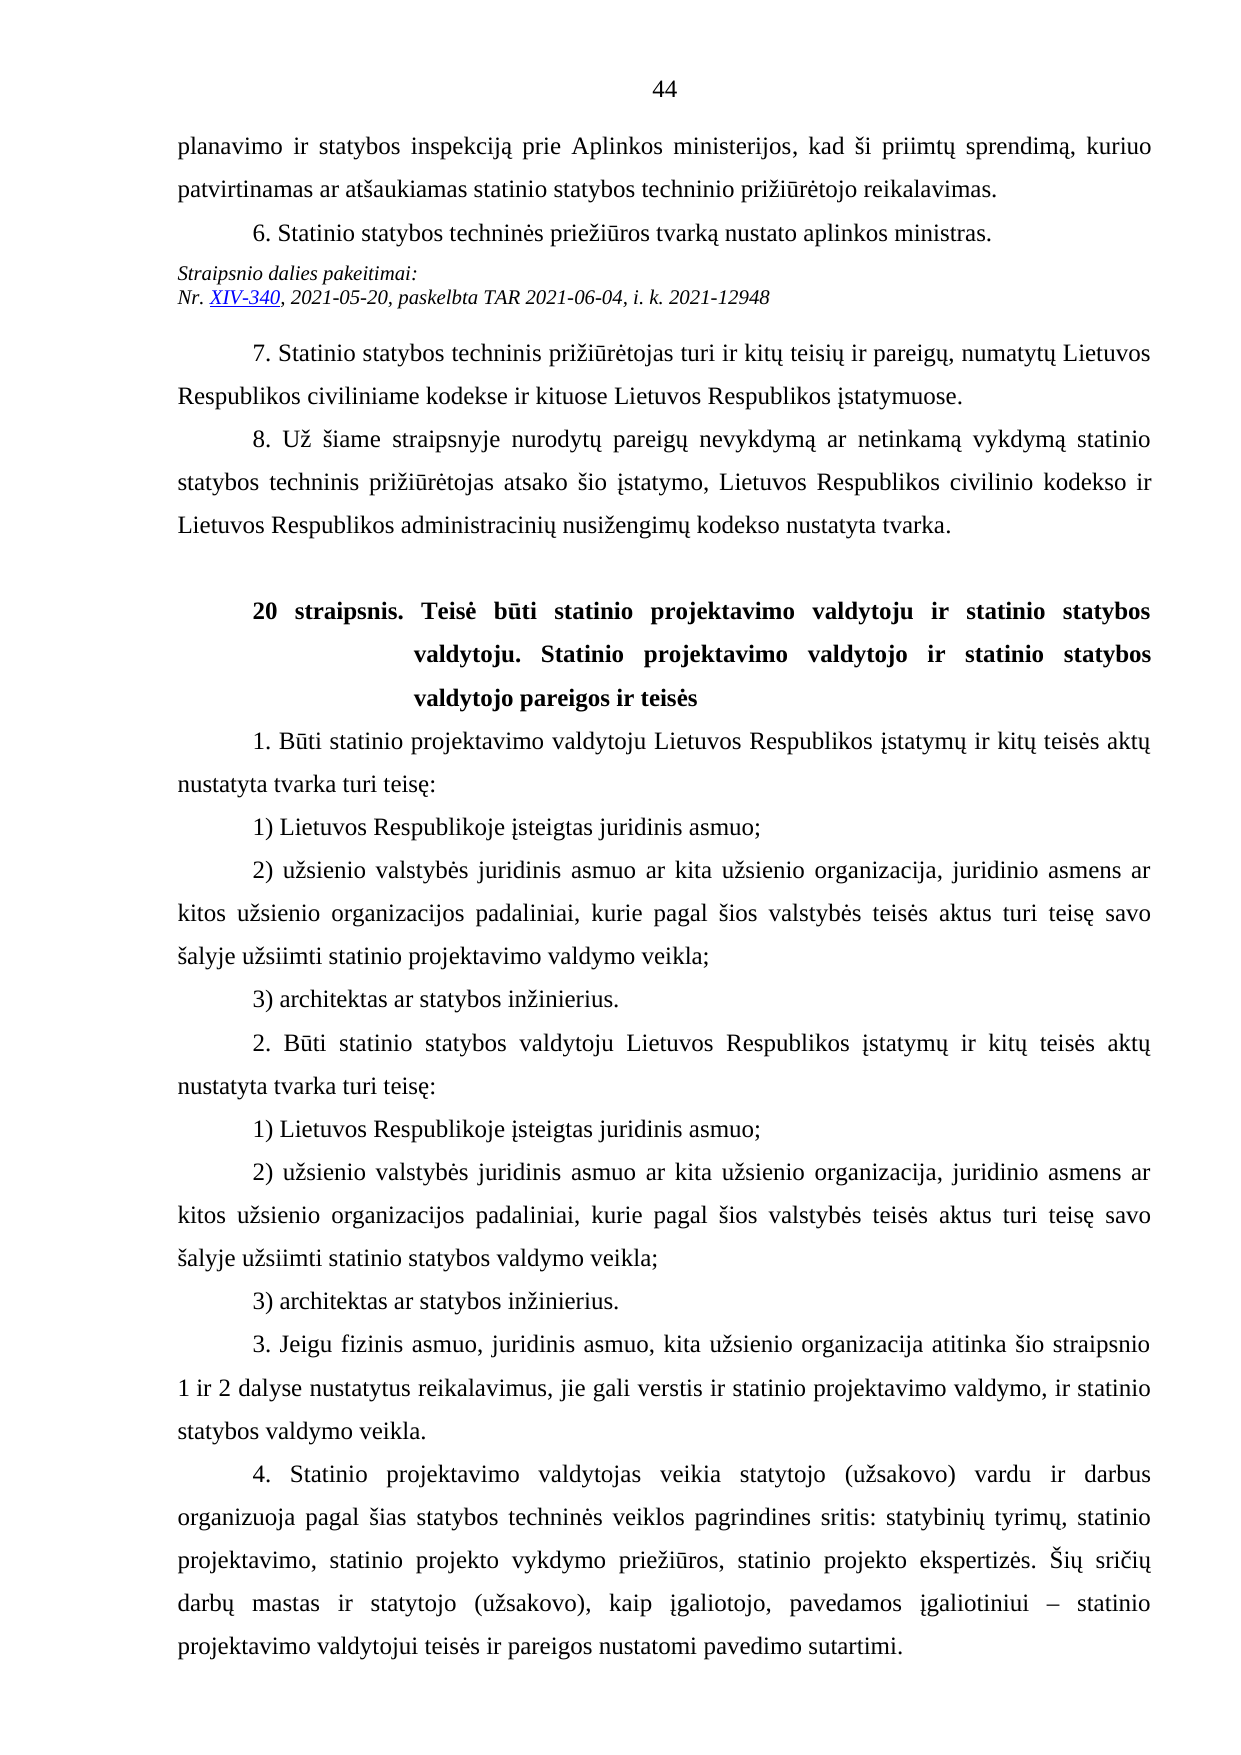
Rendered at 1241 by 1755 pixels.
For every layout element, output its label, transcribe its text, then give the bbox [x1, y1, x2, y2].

text 3) architektas ar statybos inžinierius. [177, 1286, 1152, 1315]
text 6. Statinio statybos techninės priežiūros tvarką nustato aplinkos ministras. [177, 218, 1152, 246]
text 2) užsienio valstybės juridinis asmuo ar kita užsienio organizacija, juridinio asmens ar kitos užsienio organizacijos padaliniai, kurie pagal šios valstybės teisės aktus turi teisę savo šalyje užsiimti statinio statybos valdymo veikla; [177, 1157, 1152, 1272]
text 3) architektas ar statybos inžinierius. [177, 984, 1152, 1013]
text 8. Už šiame straipsnyje nurodytų pareigų nevykdymą ar netinkamą vykdymą statinio statybos techninis prižiūrėtojas atsako šio įstatymo, Lietuvos Respublikos civilinio kodekso ir Lietuvos Respublikos administracinių nusižengimų kodekso nustatyta tvarka. [177, 424, 1152, 539]
text 7. Statinio statybos techninis prižiūrėtojas turi ir kitų teisių ir pareigų, numatytų Lietuvos Respublikos civiliniame kodekse ir kituose Lietuvos Respublikos įstatymuose. [177, 338, 1152, 409]
text 1) Lietuvos Respublikoje įsteigtas juridinis asmuo; [177, 812, 1152, 841]
text 20 straipsnis. Teisė būti statinio projektavimo valdytoju ir statinio statybos valdytoju. Statinio projektavimo valdytojo ir statinio statybos valdytojo pareigos ir teisės [252, 596, 1152, 711]
text 4. Statinio projektavimo valdytojas veikia statytojo (užsakovo) vardu ir darbus organizuoja pagal šias statybos techninės veiklos pagrindines sritis: statybinių tyrimų, statinio projektavimo, statinio projekto vykdymo priežiūros, statinio projekto ekspertizės. Šių sričių darbų mastas ir statytojo (užsakovo), kaip įgaliotojo, pavedamos įgaliotiniui – statinio projektavimo valdytojui teisės ir pareigos nustatomi pavedimo sutartimi. [177, 1459, 1152, 1660]
text Nr. XIV-340, 2021-05-20, paskelbta TAR 2021-06-04, i. k. 2021-12948 [177, 285, 1152, 309]
text Straipsnio dalies pakeitimai: [177, 261, 1152, 285]
text 3. Jeigu fizinis asmuo, juridinis asmuo, kita užsienio organizacija atitinka šio straipsnio 1 ir 2 dalyse nustatytus reikalavimus, jie gali verstis ir statinio projektavimo valdymo, ir statinio statybos valdymo veikla. [177, 1329, 1152, 1444]
text 1. Būti statinio projektavimo valdytoju Lietuvos Respublikos įstatymų ir kitų teisės aktų nustatyta tvarka turi teisę: [177, 726, 1152, 798]
text 2) užsienio valstybės juridinis asmuo ar kita užsienio organizacija, juridinio asmens ar kitos užsienio organizacijos padaliniai, kurie pagal šios valstybės teisės aktus turi teisę savo šalyje užsiimti statinio projektavimo valdymo veikla; [177, 855, 1152, 970]
text 2. Būti statinio statybos valdytoju Lietuvos Respublikos įstatymų ir kitų teisės aktų nustatyta tvarka turi teisę: [177, 1028, 1152, 1099]
text 1) Lietuvos Respublikoje įsteigtas juridinis asmuo; [177, 1114, 1152, 1143]
text planavimo ir statybos inspekciją prie Aplinkos ministerijos, kad ši priimtų sprendimą, kuriuo patvirtinamas ar atšaukiamas statinio statybos techninio prižiūrėtojo reikalavimas. [177, 131, 1152, 203]
